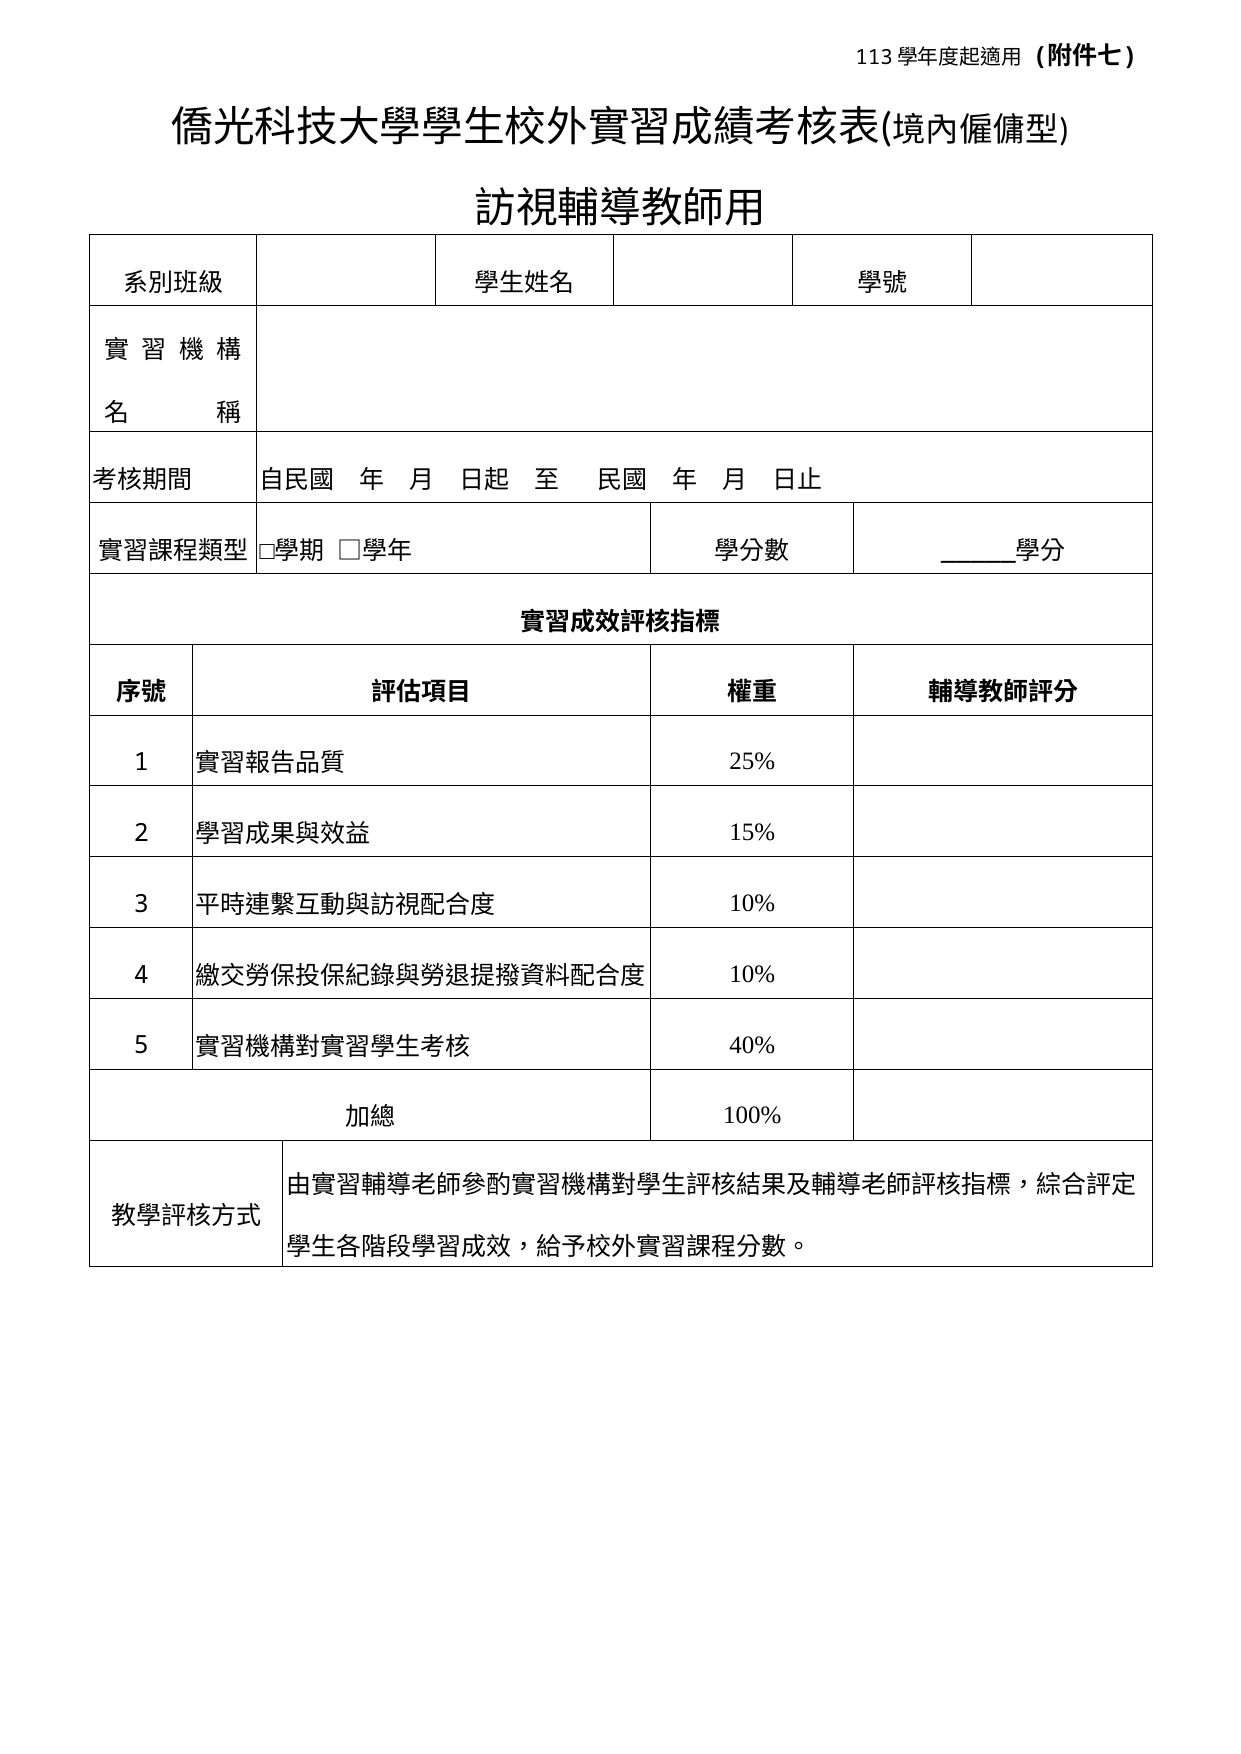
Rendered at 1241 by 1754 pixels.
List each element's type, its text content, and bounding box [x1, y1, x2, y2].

table_cell 3 [90, 857, 192, 927]
table_cell 自民國 年 月 日起 至 民國 年 月 日止 [257, 432, 1152, 502]
table_cell [854, 786, 1152, 856]
table_cell [854, 928, 1152, 998]
table_header [972, 235, 1152, 305]
table_cell 實習機構對實習學生考核 [193, 999, 650, 1069]
text 訪視輔導教師用 [89, 174, 1152, 234]
table_cell 平時連繫互動與訪視配合度 [193, 857, 650, 927]
table_cell 實 習 機 構 名 稱 [90, 306, 256, 431]
table_header 學號 [793, 235, 971, 305]
table_cell [854, 999, 1152, 1069]
table_cell 40% [651, 999, 853, 1069]
table_cell 15% [651, 786, 853, 856]
table_cell 10% [651, 928, 853, 998]
table_cell 實習成效評核指標 [90, 574, 1152, 644]
table_cell 繳交勞保投保紀錄與勞退提撥資料配合度 [193, 928, 650, 998]
table_cell 2 [90, 786, 192, 856]
table_cell 100% [651, 1070, 853, 1139]
table_cell 評估項目 [193, 645, 650, 714]
table_cell 實習課程類型 [90, 503, 256, 573]
table_cell [257, 306, 1152, 431]
table_cell 權重 [651, 645, 853, 714]
table_cell 教學評核方式 [90, 1141, 282, 1266]
table_cell □學期 □學年 [257, 503, 650, 573]
table_cell 學習成果與效益 [193, 786, 650, 856]
table_cell 25% [651, 716, 853, 785]
table_cell [854, 1070, 1152, 1139]
table_header 系別班級 [90, 235, 256, 305]
table_header 學生姓名 [436, 235, 613, 305]
table_cell 實習報告品質 [193, 716, 650, 785]
table_cell 學分數 [651, 503, 853, 573]
table_cell 輔導教師評分 [854, 645, 1152, 714]
table_header [614, 235, 792, 305]
text 僑光科技大學學生校外實習成績考核表(境內僱傭型) [89, 81, 1152, 144]
table_cell 1 [90, 716, 192, 785]
table_cell 4 [90, 928, 192, 998]
table_cell 10% [651, 857, 853, 927]
table_cell 由實習輔導老師參酌實習機構對學生評核結果及輔導老師評核指標，綜合評定學生各階段學習成效，給予校外實習課程分數。 [283, 1141, 1152, 1266]
table_header [257, 235, 435, 305]
table_cell 考核期間 [90, 432, 256, 502]
table_cell [854, 716, 1152, 785]
table_cell [854, 857, 1152, 927]
table_cell 加總 [90, 1070, 650, 1139]
table_cell 5 [90, 999, 192, 1069]
table_cell 序號 [90, 645, 192, 714]
table_cell _____學分 [854, 503, 1152, 573]
